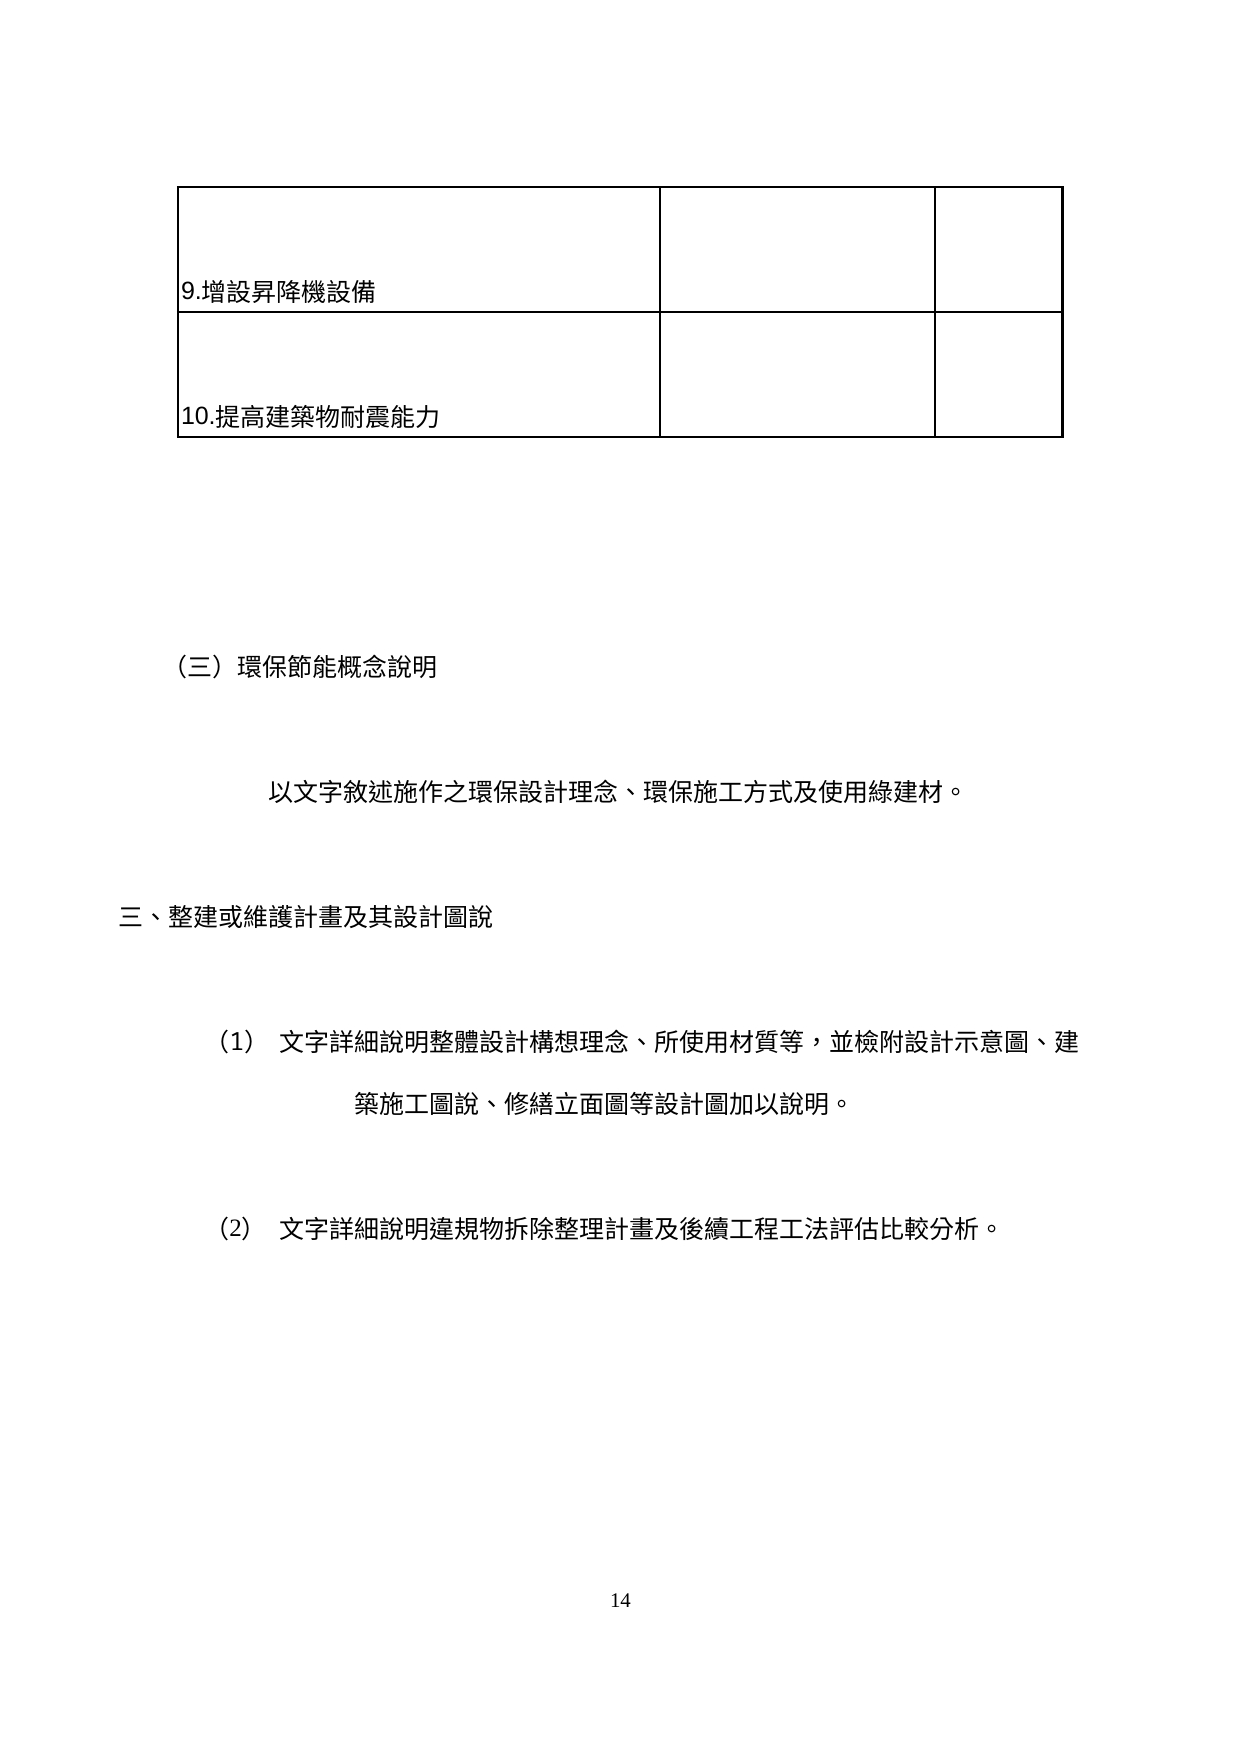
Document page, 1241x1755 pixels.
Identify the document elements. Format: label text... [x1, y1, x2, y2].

table_cell [936, 313, 1061, 436]
text 三、整建或維護計畫及其設計圖說 [118, 873, 1097, 936]
table_cell [661, 313, 934, 436]
table_cell 9.增設昇降機設備 [179, 188, 659, 311]
text 以文字敘述施作之環保設計理念、環保施工方式及使用綠建材。 [162, 748, 1097, 811]
table_cell [661, 188, 934, 311]
list 文字詳細說明整體設計構想理念、所使用材質等，並檢附設計示意圖、建築施工圖說、修繕立面圖等設計圖加以說明。 [204, 998, 1097, 1123]
table_cell [936, 188, 1061, 311]
table_cell 10.提高建築物耐震能力 [179, 313, 659, 436]
text （三）環保節能概念說明 [162, 623, 1097, 686]
list 文字詳細說明違規物拆除整理計畫及後續工程工法評估比較分析。 [204, 1186, 1097, 1248]
